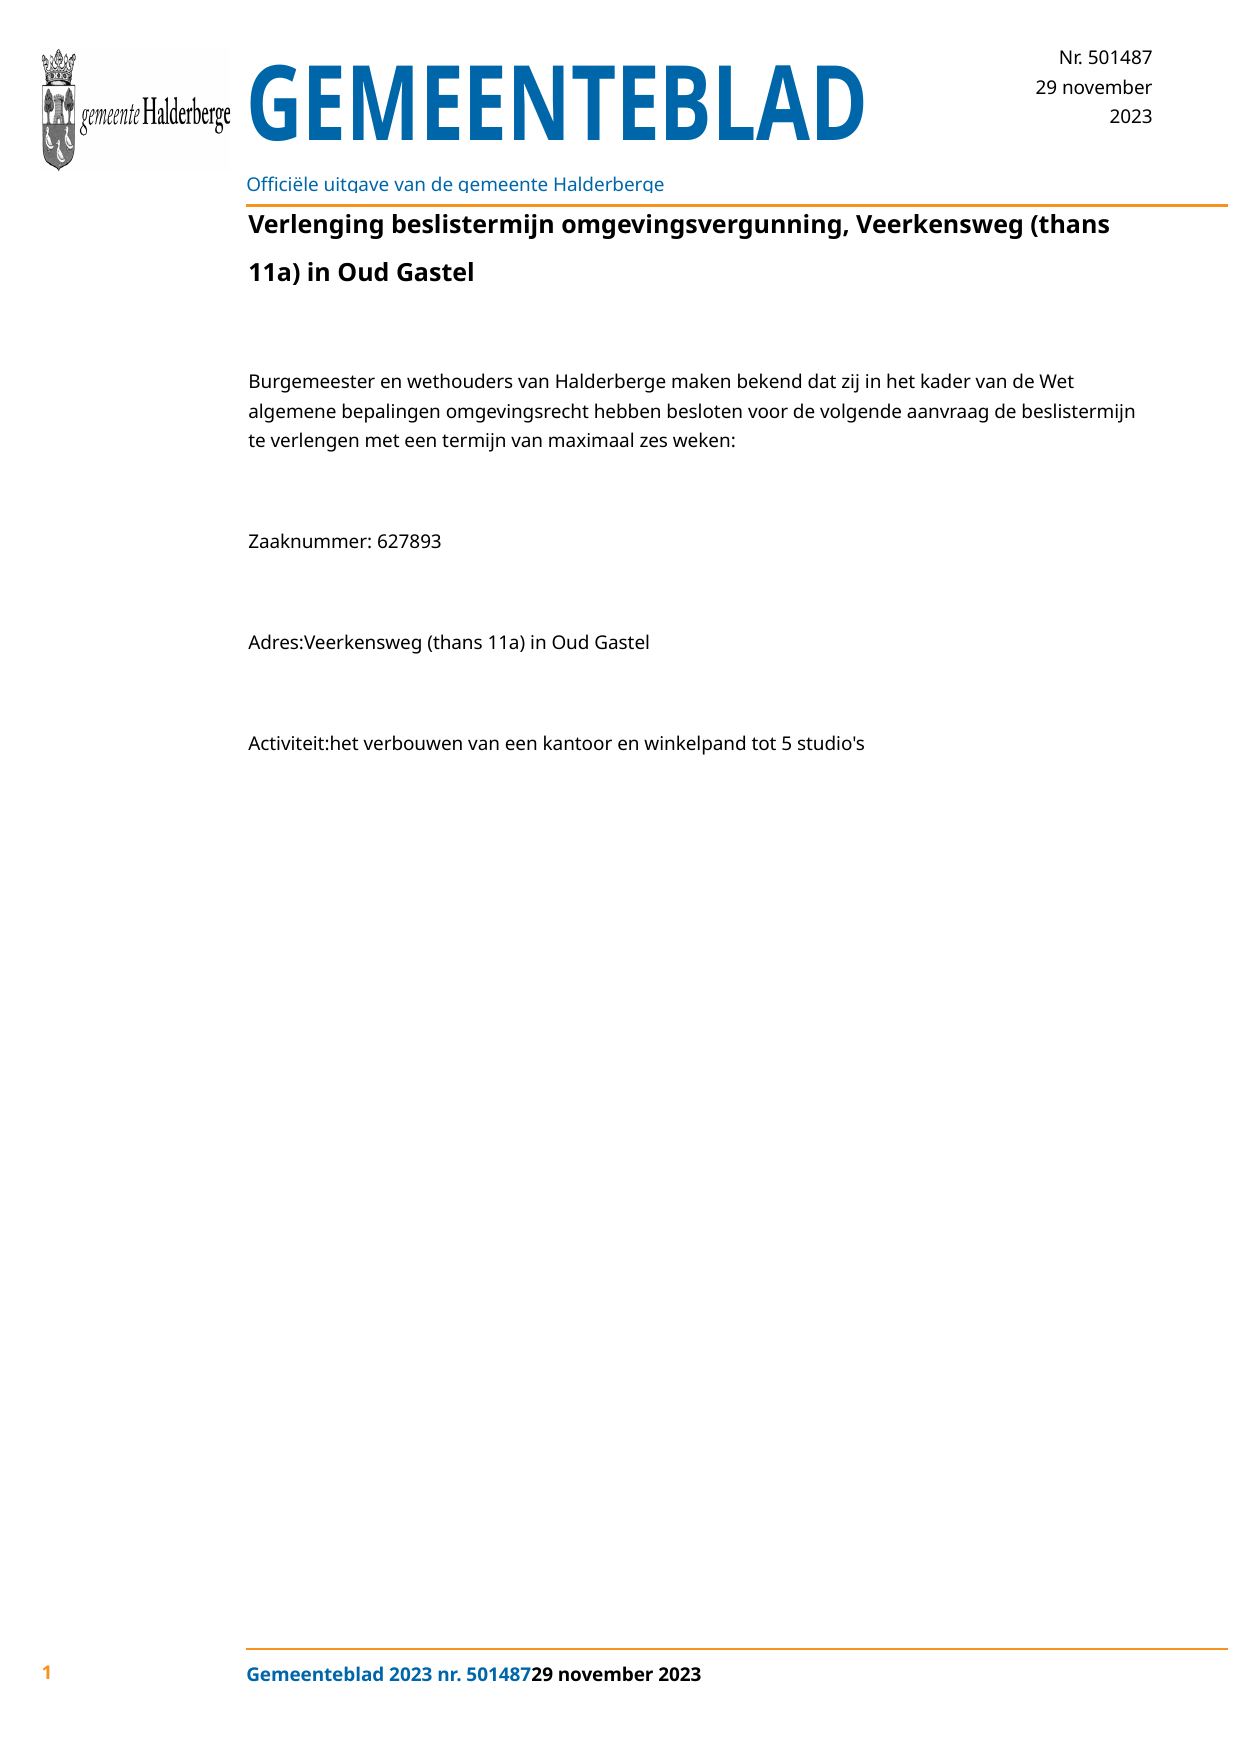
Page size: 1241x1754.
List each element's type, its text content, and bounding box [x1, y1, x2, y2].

text Burgemeester en wethouders van Halderberge maken bekend dat zij in het kader van de Wet algemene bepalingen omgevingsrecht hebben besloten voor de volgende aanvraag de beslistermijn te verlengen met een termijn van maximaal zes weken: [248, 368, 1152, 453]
text Zaaknummer: 627893 [248, 528, 1152, 554]
text Adres:Veerkensweg (thans 11a) in Oud Gastel [248, 629, 1152, 655]
text Verlenging beslistermijn omgevingsvergunning, Veerkensweg (thans 11a) in Oud Gastel [248, 207, 1152, 288]
text Activiteit:het verbouwen van een kantoor en winkelpand tot 5 studio's [248, 730, 1152, 756]
picture [41, 47, 231, 172]
